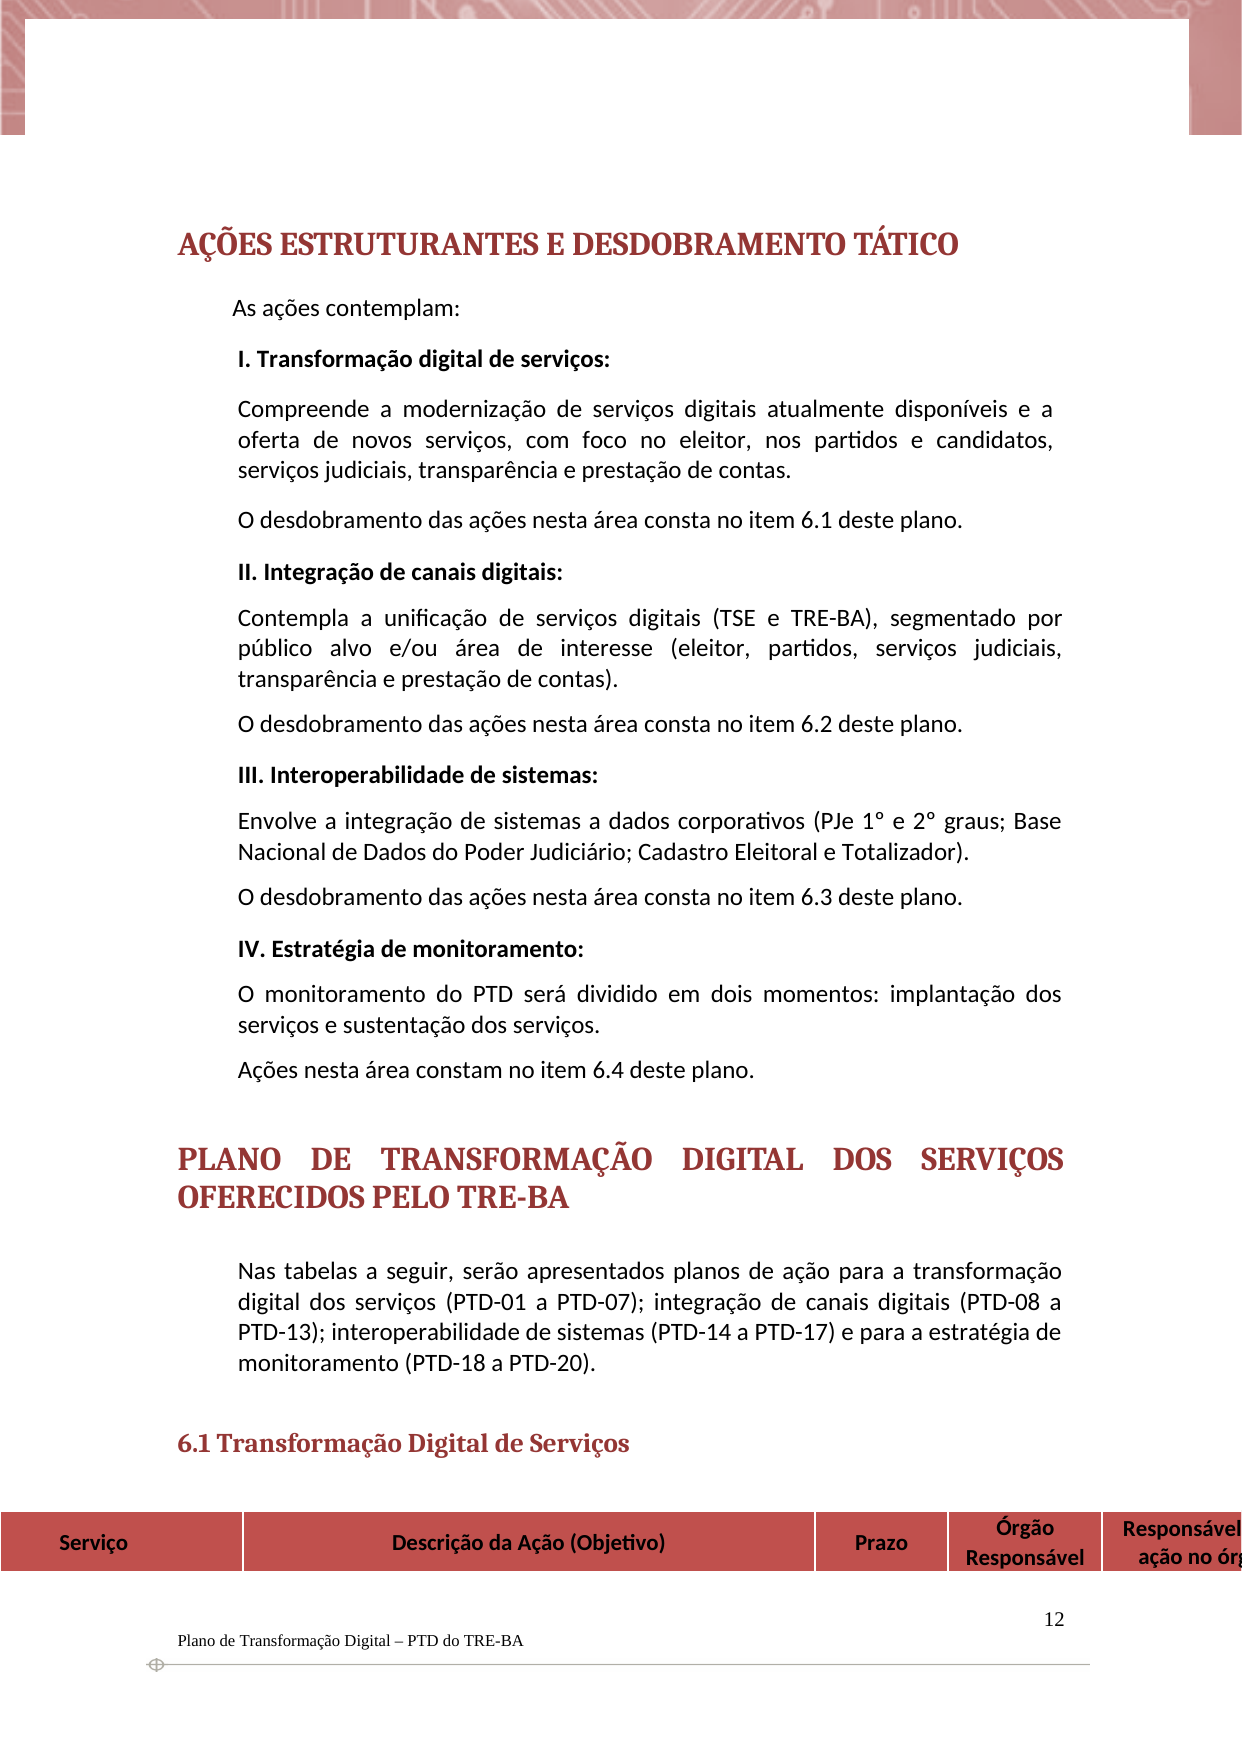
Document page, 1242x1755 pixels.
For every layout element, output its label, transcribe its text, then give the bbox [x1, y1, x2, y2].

subtitle 6.1 Transformação Digital de Serviços [177, 1428, 1064, 1459]
text O desdobramento das ações nesta área consta no item 6.2 deste plano. [238, 708, 1063, 739]
text Compreende a modernização de serviços digitais atualmente disponíveis e a oferta de novos serviços, com foco no eleitor, nos partidos e candidatos, serviços judiciais, transparência e prestação de contas. [238, 393, 1054, 485]
table_header Prazo [816, 1512, 947, 1571]
text II. Integração de canais digitais: [238, 556, 1063, 587]
text O desdobramento das ações nesta área consta no item 6.1 deste plano. [238, 504, 1063, 535]
text O desdobramento das ações nesta área consta no item 6.3 deste plano. [238, 881, 1063, 912]
text IV. Estratégia de monitoramento: [238, 933, 1063, 963]
text O monitoramento do PTD será dividido em dois momentos: implantação dos serviços e sustentação dos serviços. [238, 978, 1063, 1039]
text I. Transformação digital de serviços: [238, 343, 1063, 374]
table_header Órgão Responsável [949, 1512, 1101, 1571]
text III. Interoperabilidade de sistemas: [238, 759, 1063, 790]
text Nas tabelas a seguir, serão apresentados planos de ação para a transformação digital dos serviços (PTD-01 a PTD-07); integração de canais digitais (PTD-08 a PTD-13); interoperabilidade de sistemas (PTD-14 a PTD-17) e para a estratégia de monitoramento (PTD-18 a PTD-20). [238, 1255, 1063, 1377]
subtitle AÇÕES ESTRUTURANTES E DESDOBRAMENTO TÁTICO [177, 225, 1064, 263]
table_header Responsável pela ação no órgão [1103, 1512, 1241, 1571]
subtitle PLANO DE TRANSFORMAÇÃO DIGITAL DOS SERVIÇOS OFERECIDOS PELO TRE-BA [177, 1140, 1064, 1217]
text Envolve a integração de sistemas a dados corporativos (PJe 1º e 2º graus; Base Nacional de Dados do Poder Judiciário; Cadastro Eleitoral e Totalizador). [238, 805, 1063, 866]
text Ações nesta área constam no item 6.4 deste plano. [238, 1054, 1063, 1085]
text Contempla a unificação de serviços digitais (TSE e TRE-BA), segmentado por público alvo e/ou área de interesse (eleitor, partidos, serviços judiciais, transparência e prestação de contas). [238, 602, 1063, 693]
text As ações contemplam: [232, 292, 1063, 322]
table_header Serviço [1, 1512, 242, 1571]
table_header Descrição da Ação (Objetivo) [244, 1512, 814, 1571]
